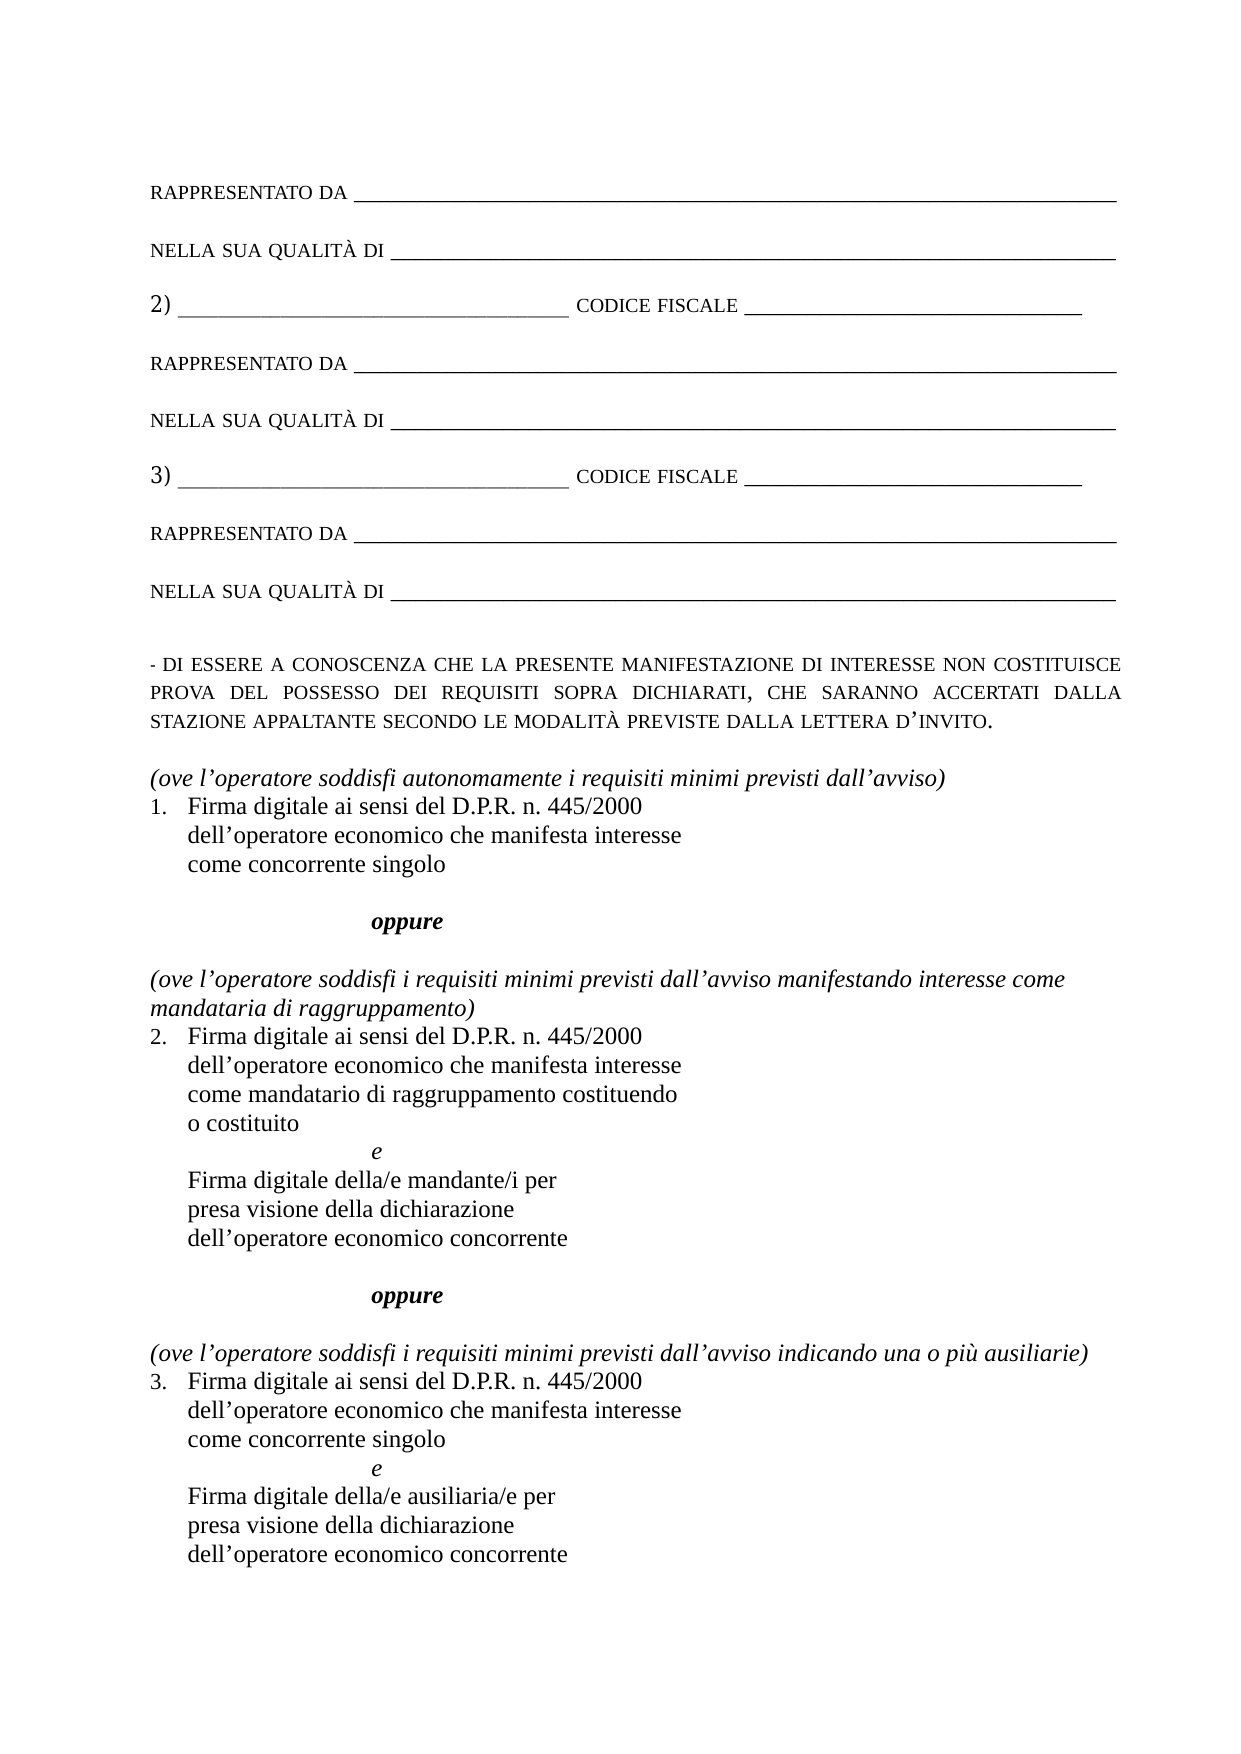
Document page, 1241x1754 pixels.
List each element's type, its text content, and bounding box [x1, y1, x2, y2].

text (ove l’operatore soddisfi autonomamente i requisiti minimi previsti dall’avviso) [150, 763, 1122, 791]
text - di essere a conoscenza che la presente manifestazione di interesse non costituisce prova del possesso dei requisiti sopra dichiarati, che saranno accertati dalla stazione appaltante secondo le modalità previste dalla lettera d’invito. [150, 648, 1122, 734]
text presa visione della dichiarazione [150, 1194, 1122, 1223]
text come concorrente singolo [187, 1424, 1122, 1453]
text dell’operatore economico concorrente [150, 1539, 1122, 1568]
text dell’operatore economico che manifesta interesse [187, 1050, 1122, 1079]
list Firma digitale ai sensi del D.P.R. n. 445/2000 [150, 1021, 1122, 1050]
text e [297, 1453, 1122, 1481]
text rappresentato da _____________________________________________________________ [150, 347, 1122, 376]
text dell’operatore economico concorrente [150, 1223, 1122, 1251]
text 3) ______________________________________ codice fiscale ___________________________ [150, 460, 1122, 488]
text oppure [297, 1280, 1122, 1309]
text come mandatario di raggruppamento costituendo [187, 1079, 1122, 1108]
text o costituito [187, 1108, 1122, 1136]
text nella sua qualità di __________________________________________________________ [150, 575, 1122, 603]
text e [297, 1136, 1122, 1165]
text Firma digitale della/e ausiliaria/e per [187, 1481, 1122, 1510]
list Firma digitale ai sensi del D.P.R. n. 445/2000 [150, 1366, 1122, 1395]
text rappresentato da _____________________________________________________________ [150, 176, 1122, 205]
text come concorrente singolo [187, 849, 1122, 878]
list Firma digitale ai sensi del D.P.R. n. 445/2000 [150, 791, 1122, 820]
text dell’operatore economico che manifesta interesse [187, 820, 1122, 849]
text nella sua qualità di __________________________________________________________ [150, 404, 1122, 433]
text 2) ______________________________________ codice fiscale ___________________________ [150, 289, 1122, 318]
text (ove l’operatore soddisfi i requisiti minimi previsti dall’avviso manifestando interesse come mandataria di raggruppamento) [150, 964, 1122, 1021]
text rappresentato da _____________________________________________________________ [150, 517, 1122, 546]
text oppure [297, 906, 1122, 935]
text presa visione della dichiarazione [150, 1510, 1122, 1539]
text dell’operatore economico che manifesta interesse [187, 1395, 1122, 1424]
text Firma digitale della/e mandante/i per [187, 1165, 1122, 1194]
text (ove l’operatore soddisfi i requisiti minimi previsti dall’avviso indicando una o più ausiliarie) [150, 1338, 1122, 1366]
text nella sua qualità di __________________________________________________________ [150, 234, 1122, 263]
